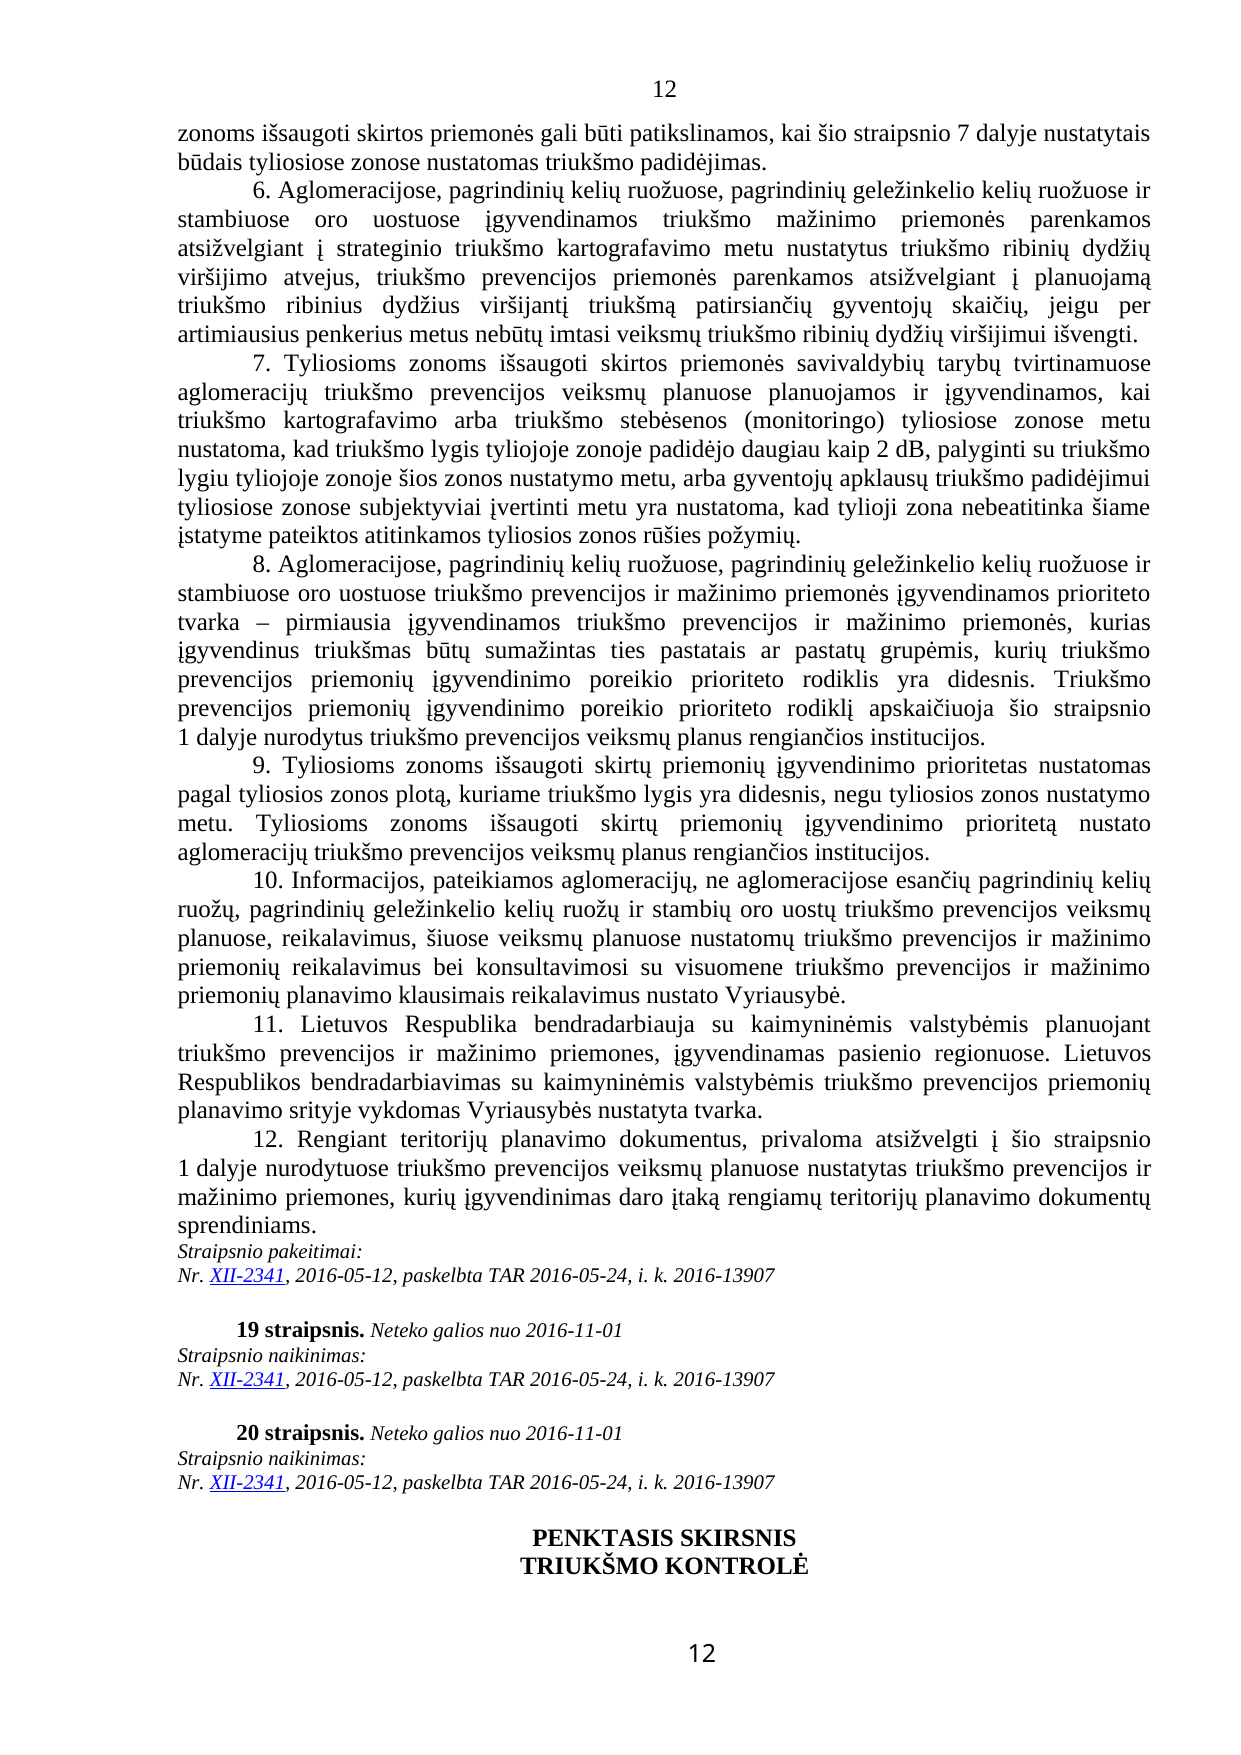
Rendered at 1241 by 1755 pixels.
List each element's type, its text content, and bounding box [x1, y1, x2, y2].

text 20 straipsnis. Neteko galios nuo 2016-11-01 [177, 1419, 1152, 1446]
text TRIUKŠMO KONTROLĖ [177, 1551, 1152, 1580]
text 10. Informacijos, pateikiamos aglomeracijų, ne aglomeracijose esančių pagrindinių kelių ruožų, pagrindinių geležinkelio kelių ruožų ir stambių oro uostų triukšmo prevencijos veiksmų planuose, reikalavimus, šiuose veiksmų planuose nustatomų triukšmo prevencijos ir mažinimo priemonių reikalavimus bei konsultavimosi su visuomene triukšmo prevencijos ir mažinimo priemonių planavimo klausimais reikalavimus nustato Vyriausybė. [177, 866, 1152, 1009]
text 7. Tyliosioms zonoms išsaugoti skirtos priemonės savivaldybių tarybų tvirtinamuose aglomeracijų triukšmo prevencijos veiksmų planuose planuojamos ir įgyvendinamos, kai triukšmo kartografavimo arba triukšmo stebėsenos (monitoringo) tyliosiose zonose metu nustatoma, kad triukšmo lygis tyliojoje zonoje padidėjo daugiau kaip 2 dB, palyginti su triukšmo lygiu tyliojoje zonoje šios zonos nustatymo metu, arba gyventojų apklausų triukšmo padidėjimui tyliosiose zonose subjektyviai įvertinti metu yra nustatoma, kad tylioji zona nebeatitinka šiame įstatyme pateiktos atitinkamos tyliosios zonos rūšies požymių. [177, 348, 1152, 549]
text Nr. XII-2341, 2016-05-12, paskelbta TAR 2016-05-24, i. k. 2016-13907 [177, 1367, 1152, 1391]
text 11. Lietuvos Respublika bendradarbiauja su kaimyninėmis valstybėmis planuojant triukšmo prevencijos ir mažinimo priemones, įgyvendinamas pasienio regionuose. Lietuvos Respublikos bendradarbiavimas su kaimyninėmis valstybėmis triukšmo prevencijos priemonių planavimo srityje vykdomas Vyriausybės nustatyta tvarka. [177, 1009, 1152, 1124]
text 6. Aglomeracijose, pagrindinių kelių ruožuose, pagrindinių geležinkelio kelių ruožuose ir stambiuose oro uostuose įgyvendinamos triukšmo mažinimo priemonės parenkamos atsižvelgiant į strateginio triukšmo kartografavimo metu nustatytus triukšmo ribinių dydžių viršijimo atvejus, triukšmo prevencijos priemonės parenkamos atsižvelgiant į planuojamą triukšmo ribinius dydžius viršijantį triukšmą patirsiančių gyventojų skaičių, jeigu per artimiausius penkerius metus nebūtų imtasi veiksmų triukšmo ribinių dydžių viršijimui išvengti. [177, 176, 1152, 348]
text Nr. XII-2341, 2016-05-12, paskelbta TAR 2016-05-24, i. k. 2016-13907 [177, 1470, 1152, 1494]
subtitle PENKTASIS SKIRSNIS [177, 1523, 1152, 1551]
text Nr. XII-2341, 2016-05-12, paskelbta TAR 2016-05-24, i. k. 2016-13907 [177, 1263, 1152, 1287]
text 8. Aglomeracijose, pagrindinių kelių ruožuose, pagrindinių geležinkelio kelių ruožuose ir stambiuose oro uostuose triukšmo prevencijos ir mažinimo priemonės įgyvendinamos prioriteto tvarka – pirmiausia įgyvendinamos triukšmo prevencijos ir mažinimo priemonės, kurias įgyvendinus triukšmas būtų sumažintas ties pastatais ar pastatų grupėmis, kurių triukšmo prevencijos priemonių įgyvendinimo poreikio prioriteto rodiklis yra didesnis. Triukšmo prevencijos priemonių įgyvendinimo poreikio prioriteto rodiklį apskaičiuoja šio straipsnio 1 dalyje nurodytus triukšmo prevencijos veiksmų planus rengiančios institucijos. [177, 549, 1152, 751]
text Straipsnio naikinimas: [177, 1446, 1152, 1470]
text 12. Rengiant teritorijų planavimo dokumentus, privaloma atsižvelgti į šio straipsnio 1 dalyje nurodytuose triukšmo prevencijos veiksmų planuose nustatytas triukšmo prevencijos ir mažinimo priemones, kurių įgyvendinimas daro įtaką rengiamų teritorijų planavimo dokumentų sprendiniams. [177, 1124, 1152, 1239]
text 19 straipsnis. Neteko galios nuo 2016-11-01 [177, 1316, 1152, 1343]
text Straipsnio naikinimas: [177, 1343, 1152, 1367]
text 9. Tyliosioms zonoms išsaugoti skirtų priemonių įgyvendinimo prioritetas nustatomas pagal tyliosios zonos plotą, kuriame triukšmo lygis yra didesnis, negu tyliosios zonos nustatymo metu. Tyliosioms zonoms išsaugoti skirtų priemonių įgyvendinimo prioritetą nustato aglomeracijų triukšmo prevencijos veiksmų planus rengiančios institucijos. [177, 751, 1152, 866]
text zonoms išsaugoti skirtos priemonės gali būti patikslinamos, kai šio straipsnio 7 dalyje nustatytais būdais tyliosiose zonose nustatomas triukšmo padidėjimas. [177, 118, 1152, 176]
text Straipsnio pakeitimai: [177, 1239, 1152, 1263]
